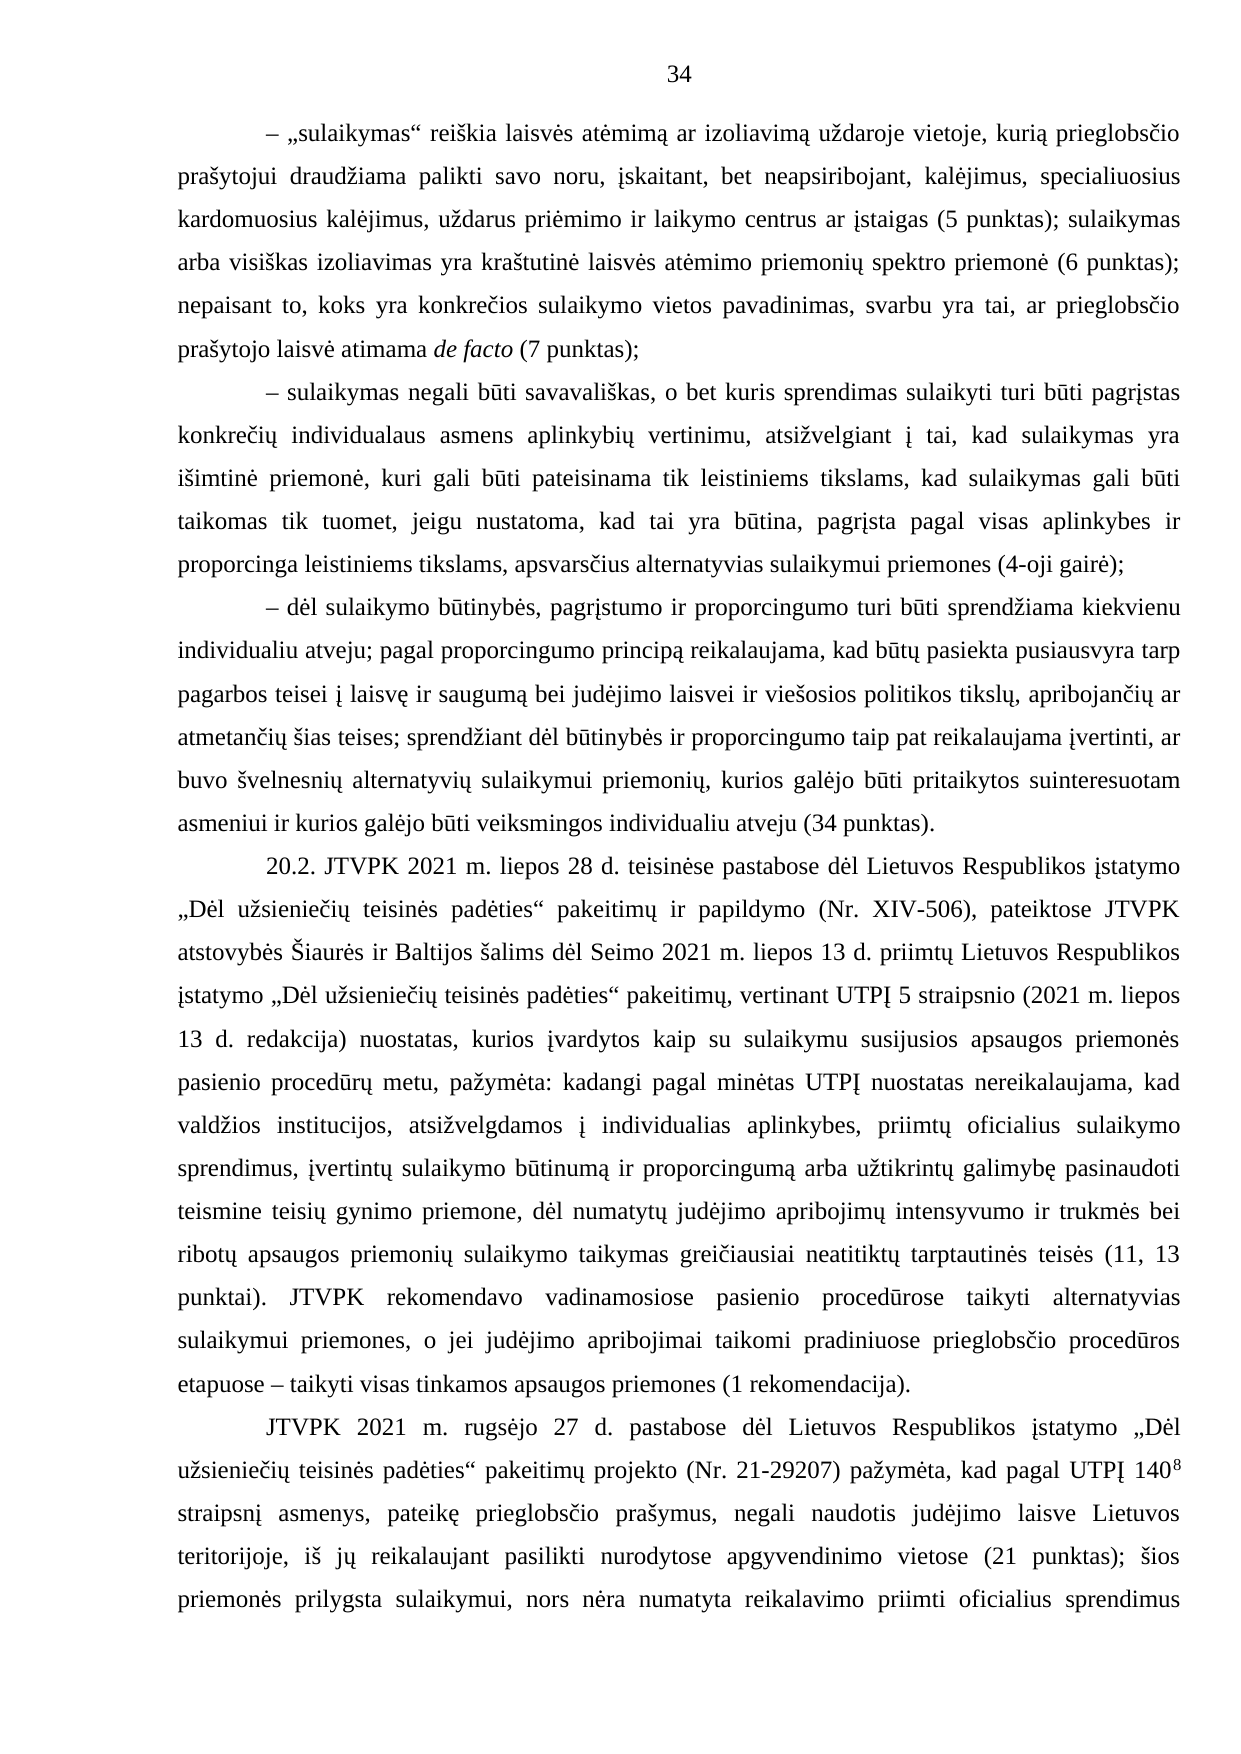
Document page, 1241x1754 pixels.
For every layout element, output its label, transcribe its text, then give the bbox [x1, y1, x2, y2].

text 20.2. JTVPK 2021 m. liepos 28 d. teisinėse pastabose dėl Lietuvos Respublikos įstatymo „Dėl užsieniečių teisinės padėties“ pakeitimų ir papildymo (Nr. XIV-506), pateiktose JTVPK atstovybės Šiaurės ir Baltijos šalims dėl Seimo 2021 m. liepos 13 d. priimtų Lietuvos Respublikos įstatymo „Dėl užsieniečių teisinės padėties“ pakeitimų, vertinant UTPĮ 5 straipsnio (2021 m. liepos 13 d. redakcija) nuostatas, kurios įvardytos kaip su sulaikymu susijusios apsaugos priemonės pasienio procedūrų metu, pažymėta: kadangi pagal minėtas UTPĮ nuostatas nereikalaujama, kad valdžios institucijos, atsižvelgdamos į individualias aplinkybes, priimtų oficialius sulaikymo sprendimus, įvertintų sulaikymo būtinumą ir proporcingumą arba užtikrintų galimybę pasinaudoti teismine teisių gynimo priemone, dėl numatytų judėjimo apribojimų intensyvumo ir trukmės bei ribotų apsaugos priemonių sulaikymo taikymas greičiausiai neatitiktų tarptautinės teisės (11, 13 punktai). JTVPK rekomendavo vadinamosiose pasienio procedūrose taikyti alternatyvias sulaikymui priemones, o jei judėjimo apribojimai taikomi pradiniuose prieglobsčio procedūros etapuose – taikyti visas tinkamos apsaugos priemones (1 rekomendacija). [177, 851, 1181, 1397]
text – sulaikymas negali būti savavališkas, o bet kuris sprendimas sulaikyti turi būti pagrįstas konkrečių individualaus asmens aplinkybių vertinimu, atsižvelgiant į tai, kad sulaikymas yra išimtinė priemonė, kuri gali būti pateisinama tik leistiniems tikslams, kad sulaikymas gali būti taikomas tik tuomet, jeigu nustatoma, kad tai yra būtina, pagrįsta pagal visas aplinkybes ir proporcinga leistiniems tikslams, apsvarsčius alternatyvias sulaikymui priemones (4-oji gairė); [177, 377, 1181, 578]
text – dėl sulaikymo būtinybės, pagrįstumo ir proporcingumo turi būti sprendžiama kiekvienu individualiu atveju; pagal proporcingumo principą reikalaujama, kad būtų pasiekta pusiausvyra tarp pagarbos teisei į laisvę ir saugumą bei judėjimo laisvei ir viešosios politikos tikslų, apribojančių ar atmetančių šias teises; sprendžiant dėl būtinybės ir proporcingumo taip pat reikalaujama įvertinti, ar buvo švelnesnių alternatyvių sulaikymui priemonių, kurios galėjo būti pritaikytos suinteresuotam asmeniui ir kurios galėjo būti veiksmingos individualiu atveju (34 punktas). [177, 592, 1181, 837]
text JTVPK 2021 m. rugsėjo 27 d. pastabose dėl Lietuvos Respublikos įstatymo „Dėl užsieniečių teisinės padėties“ pakeitimų projekto (Nr. 21-29207) pažymėta, kad pagal UTPĮ 1408 straipsnį asmenys, pateikę prieglobsčio prašymus, negali naudotis judėjimo laisve Lietuvos teritorijoje, iš jų reikalaujant pasilikti nurodytose apgyvendinimo vietose (21 punktas); šios priemonės prilygsta sulaikymui, nors nėra numatyta reikalavimo priimti oficialius sprendimus [177, 1412, 1181, 1613]
text – „sulaikymas“ reiškia laisvės atėmimą ar izoliavimą uždaroje vietoje, kurią prieglobsčio prašytojui draudžiama palikti savo noru, įskaitant, bet neapsiribojant, kalėjimus, specialiuosius kardomuosius kalėjimus, uždarus priėmimo ir laikymo centrus ar įstaigas (5 punktas); sulaikymas arba visiškas izoliavimas yra kraštutinė laisvės atėmimo priemonių spektro priemonė (6 punktas); nepaisant to, koks yra konkrečios sulaikymo vietos pavadinimas, svarbu yra tai, ar prieglobsčio prašytojo laisvė atimama de facto (7 punktas); [177, 118, 1181, 362]
